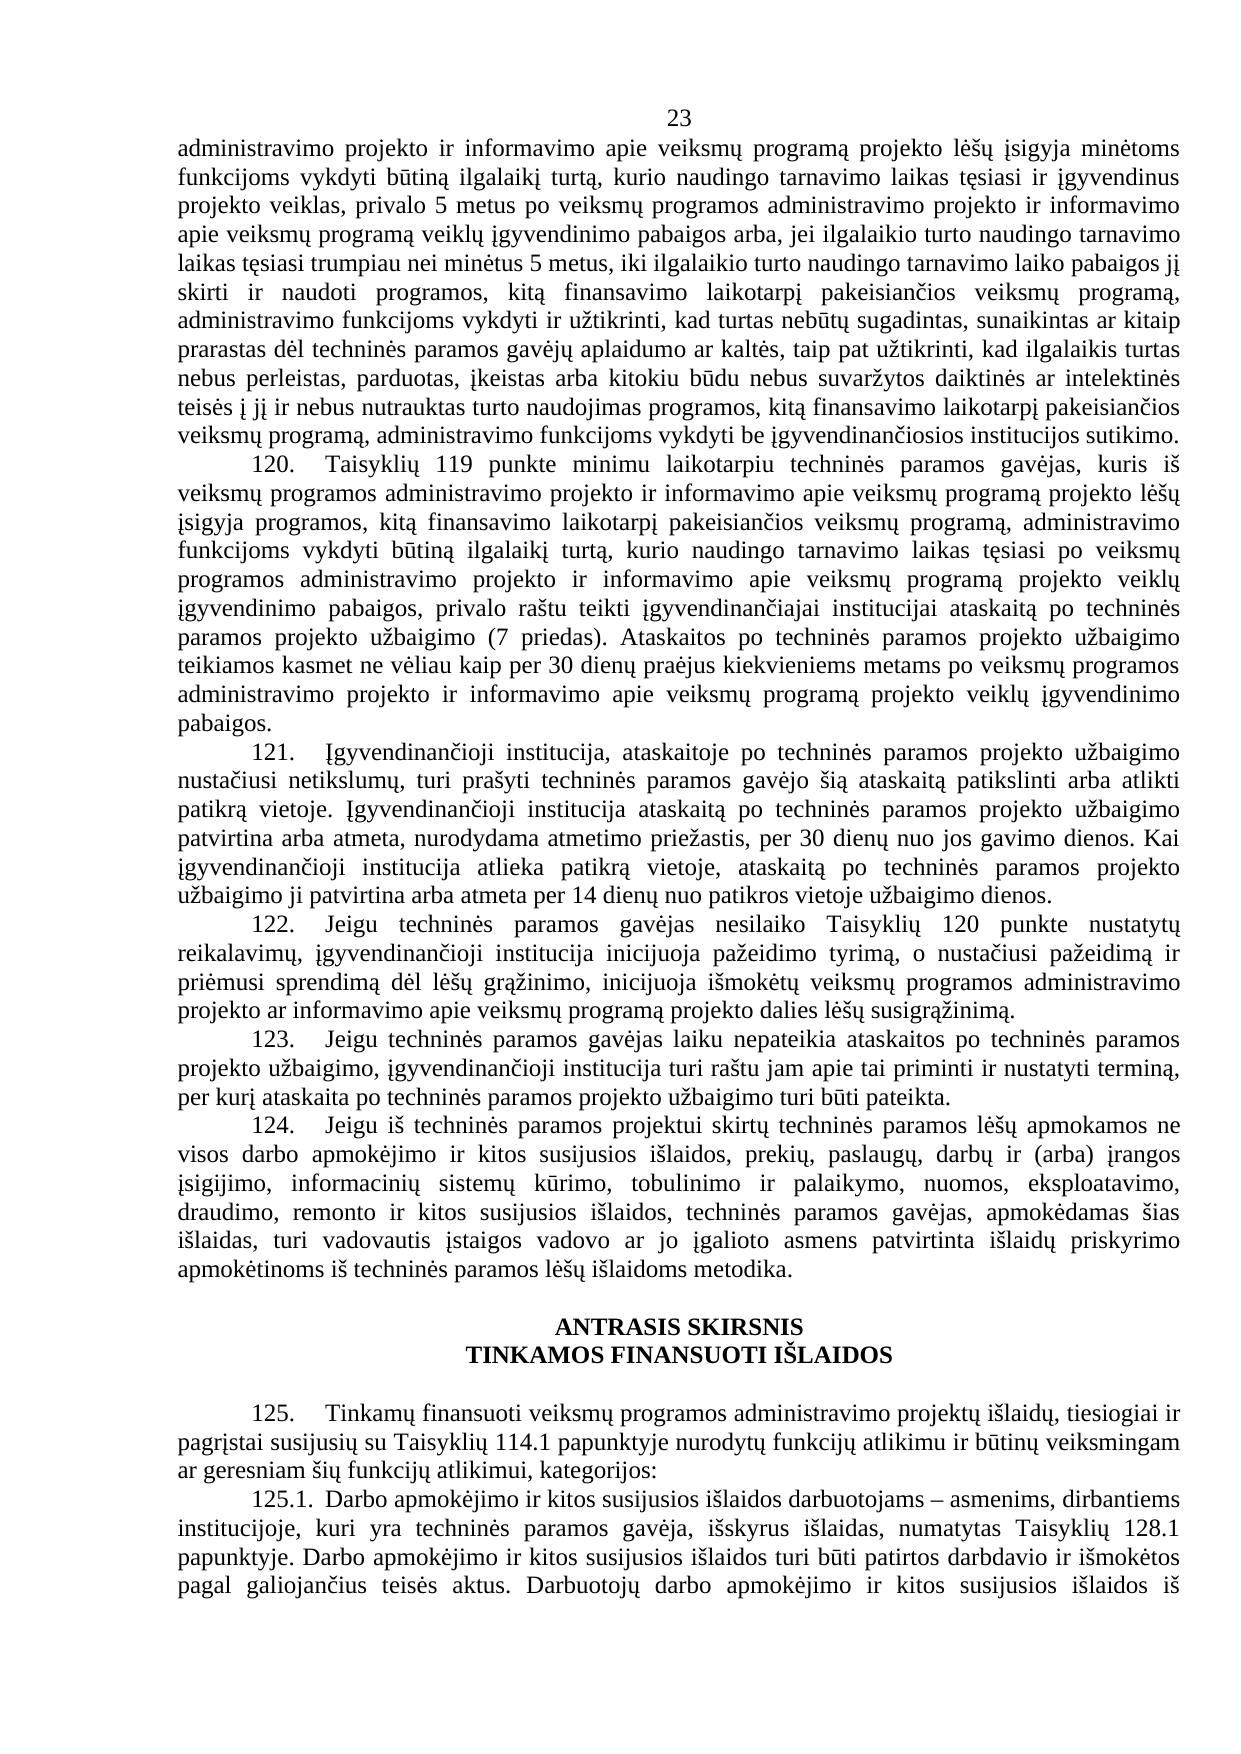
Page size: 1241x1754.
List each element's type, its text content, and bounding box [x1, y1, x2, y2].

text 124. Jeigu iš techninės paramos projektui skirtų techninės paramos lėšų apmokamos ne visos darbo apmokėjimo ir kitos susijusios išlaidos, prekių, paslaugų, darbų ir (arba) įrangos įsigijimo, informacinių sistemų kūrimo, tobulinimo ir palaikymo, nuomos, eksploatavimo, draudimo, remonto ir kitos susijusios išlaidos, techninės paramos gavėjas, apmokėdamas šias išlaidas, turi vadovautis įstaigos vadovo ar jo įgalioto asmens patvirtinta išlaidų priskyrimo apmokėtinoms iš techninės paramos lėšų išlaidoms metodika. [177, 1110, 1181, 1283]
text TINKAMOS FINANSUOTI IŠLAIDOS [177, 1340, 1181, 1369]
text ANTRASIS SKIRSNIS [177, 1312, 1181, 1340]
text 121. Įgyvendinančioji institucija, ataskaitoje po techninės paramos projekto užbaigimo nustačiusi netikslumų, turi prašyti techninės paramos gavėjo šią ataskaitą patikslinti arba atlikti patikrą vietoje. Įgyvendinančioji institucija ataskaitą po techninės paramos projekto užbaigimo patvirtina arba atmeta, nurodydama atmetimo priežastis, per 30 dienų nuo jos gavimo dienos. Kai įgyvendinančioji institucija atlieka patikrą vietoje, ataskaitą po techninės paramos projekto užbaigimo ji patvirtina arba atmeta per 14 dienų nuo patikros vietoje užbaigimo dienos. [177, 737, 1181, 909]
text 122. Jeigu techninės paramos gavėjas nesilaiko Taisyklių 120 punkte nustatytų reikalavimų, įgyvendinančioji institucija inicijuoja pažeidimo tyrimą, o nustačiusi pažeidimą ir priėmusi sprendimą dėl lėšų grąžinimo, inicijuoja išmokėtų veiksmų programos administravimo projekto ar informavimo apie veiksmų programą projekto dalies lėšų susigrąžinimą. [177, 909, 1181, 1024]
text administravimo projekto ir informavimo apie veiksmų programą projekto lėšų įsigyja minėtoms funkcijoms vykdyti būtiną ilgalaikį turtą, kurio naudingo tarnavimo laikas tęsiasi ir įgyvendinus projekto veiklas, privalo 5 metus po veiksmų programos administravimo projekto ir informavimo apie veiksmų programą veiklų įgyvendinimo pabaigos arba, jei ilgalaikio turto naudingo tarnavimo laikas tęsiasi trumpiau nei minėtus 5 metus, iki ilgalaikio turto naudingo tarnavimo laiko pabaigos jį skirti ir naudoti programos, kitą finansavimo laikotarpį pakeisiančios veiksmų programą, administravimo funkcijoms vykdyti ir užtikrinti, kad turtas nebūtų sugadintas, sunaikintas ar kitaip prarastas dėl techninės paramos gavėjų aplaidumo ar kaltės, taip pat užtikrinti, kad ilgalaikis turtas nebus perleistas, parduotas, įkeistas arba kitokiu būdu nebus suvaržytos daiktinės ar intelektinės teisės į jį ir nebus nutrauktas turto naudojimas programos, kitą finansavimo laikotarpį pakeisiančios veiksmų programą, administravimo funkcijoms vykdyti be įgyvendinančiosios institucijos sutikimo. [177, 133, 1181, 449]
text 123. Jeigu techninės paramos gavėjas laiku nepateikia ataskaitos po techninės paramos projekto užbaigimo, įgyvendinančioji institucija turi raštu jam apie tai priminti ir nustatyti terminą, per kurį ataskaita po techninės paramos projekto užbaigimo turi būti pateikta. [177, 1024, 1181, 1110]
text 120. Taisyklių 119 punkte minimu laikotarpiu techninės paramos gavėjas, kuris iš veiksmų programos administravimo projekto ir informavimo apie veiksmų programą projekto lėšų įsigyja programos, kitą finansavimo laikotarpį pakeisiančios veiksmų programą, administravimo funkcijoms vykdyti būtiną ilgalaikį turtą, kurio naudingo tarnavimo laikas tęsiasi po veiksmų programos administravimo projekto ir informavimo apie veiksmų programą projekto veiklų įgyvendinimo pabaigos, privalo raštu teikti įgyvendinančiajai institucijai ataskaitą po techninės paramos projekto užbaigimo (7 priedas). Ataskaitos po techninės paramos projekto užbaigimo teikiamos kasmet ne vėliau kaip per 30 dienų praėjus kiekvieniems metams po veiksmų programos administravimo projekto ir informavimo apie veiksmų programą projekto veiklų įgyvendinimo pabaigos. [177, 449, 1181, 737]
text 125.1. Darbo apmokėjimo ir kitos susijusios išlaidos darbuotojams – asmenims, dirbantiems institucijoje, kuri yra techninės paramos gavėja, išskyrus išlaidas, numatytas Taisyklių 128.1 papunktyje. Darbo apmokėjimo ir kitos susijusios išlaidos turi būti patirtos darbdavio ir išmokėtos pagal galiojančius teisės aktus. Darbuotojų darbo apmokėjimo ir kitos susijusios išlaidos iš [177, 1484, 1181, 1599]
text 125. Tinkamų finansuoti veiksmų programos administravimo projektų išlaidų, tiesiogiai ir pagrįstai susijusių su Taisyklių 114.1 papunktyje nurodytų funkcijų atlikimu ir būtinų veiksmingam ar geresniam šių funkcijų atlikimui, kategorijos: [177, 1398, 1181, 1484]
